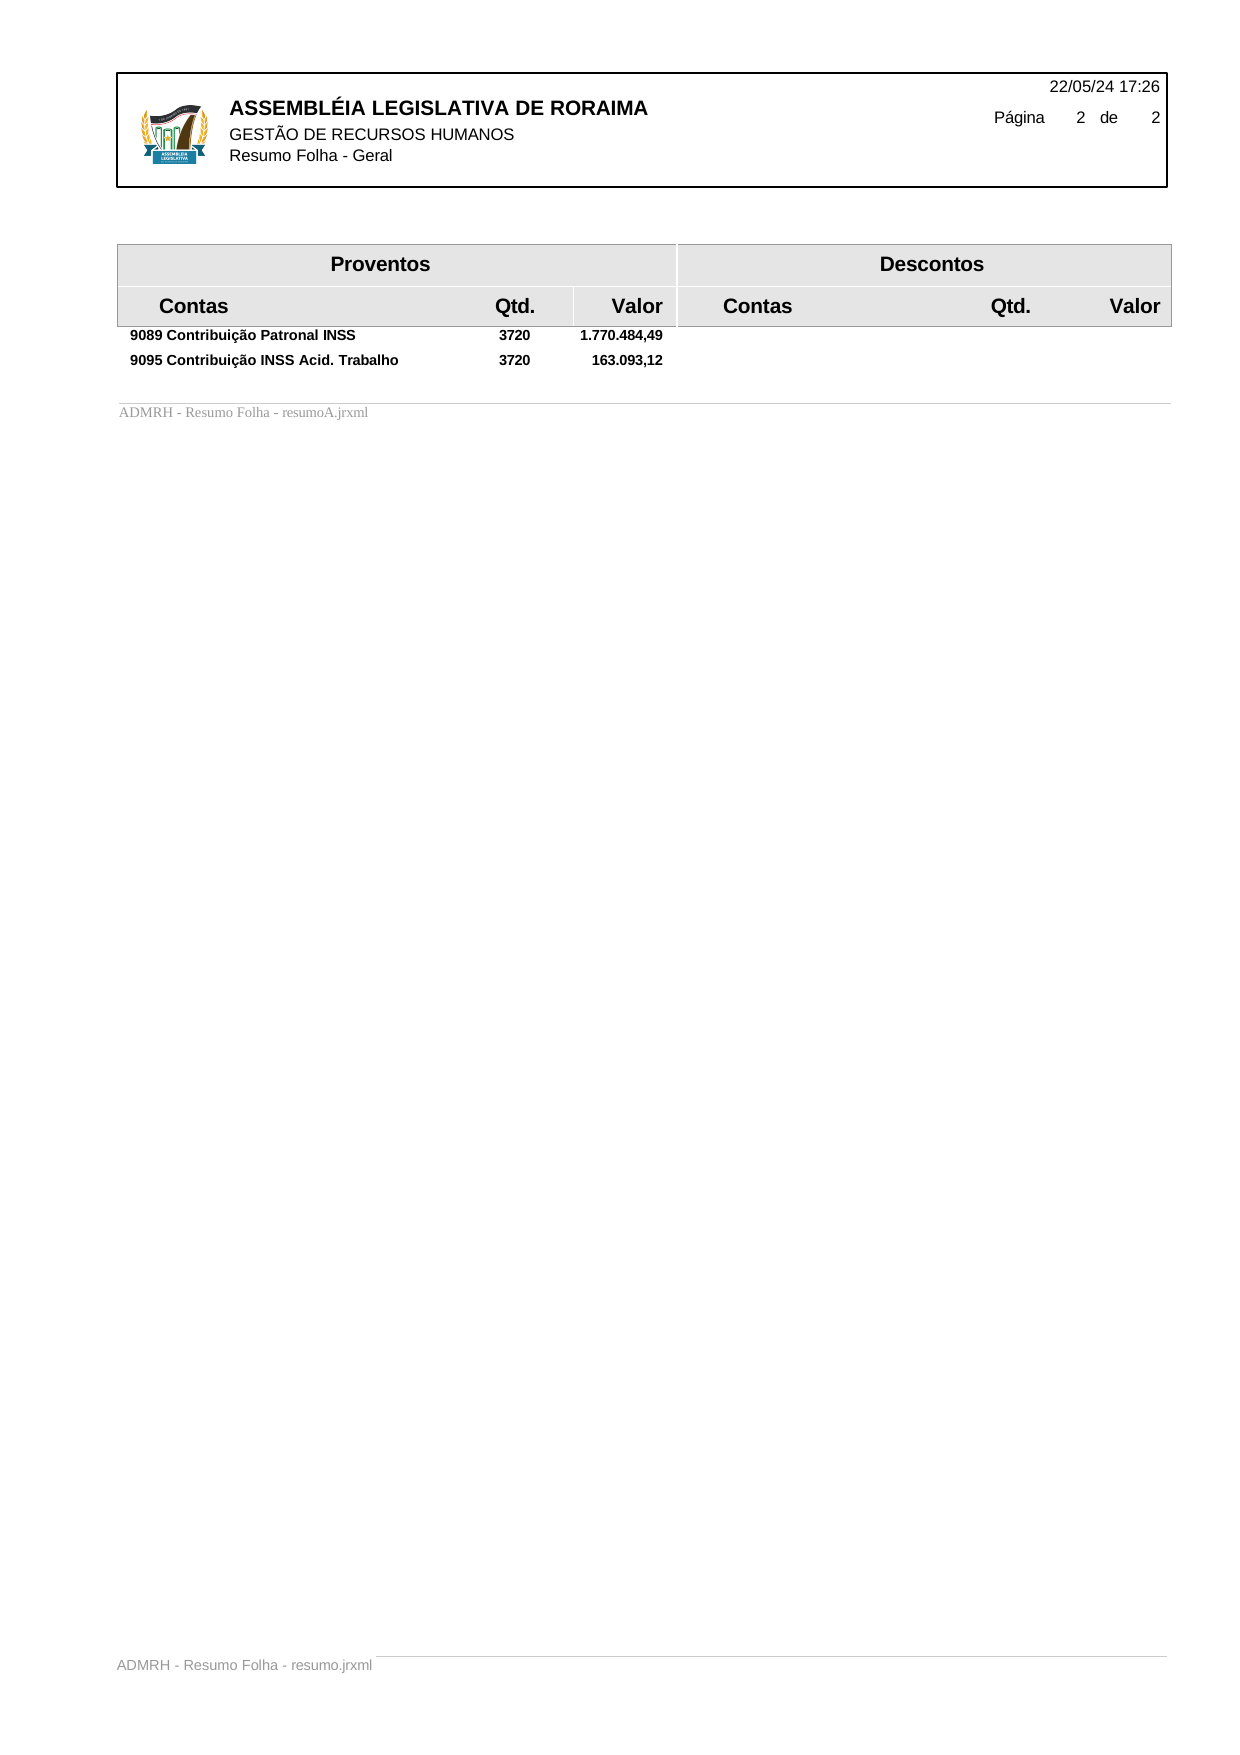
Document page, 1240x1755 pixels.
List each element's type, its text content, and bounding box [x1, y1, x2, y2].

text ADMRH - Resumo Folha - resumoA.jrxml [119, 404, 404, 420]
table_cell [1172, 287, 1232, 326]
text 163.093,12 [563, 351, 663, 368]
text 9095 Contribuição INSS Acid. Trabalho [130, 351, 404, 368]
table_cell Contas [118, 287, 362, 326]
text 3720 [499, 351, 536, 368]
text 1.770.484,49 [563, 327, 663, 343]
table_cell Qtd. [362, 287, 573, 326]
text 9089 Contribuição Patronal INSS [130, 327, 404, 343]
table_cell Contas [678, 287, 892, 326]
table_header Proventos [118, 245, 676, 286]
text 3720 [499, 327, 536, 343]
table_cell Valor [574, 287, 676, 326]
table_header Descontos [678, 245, 1171, 286]
table_cell Valor [1070, 287, 1171, 326]
table_cell Qtd. [892, 287, 1070, 326]
table_header [1172, 244, 1232, 286]
